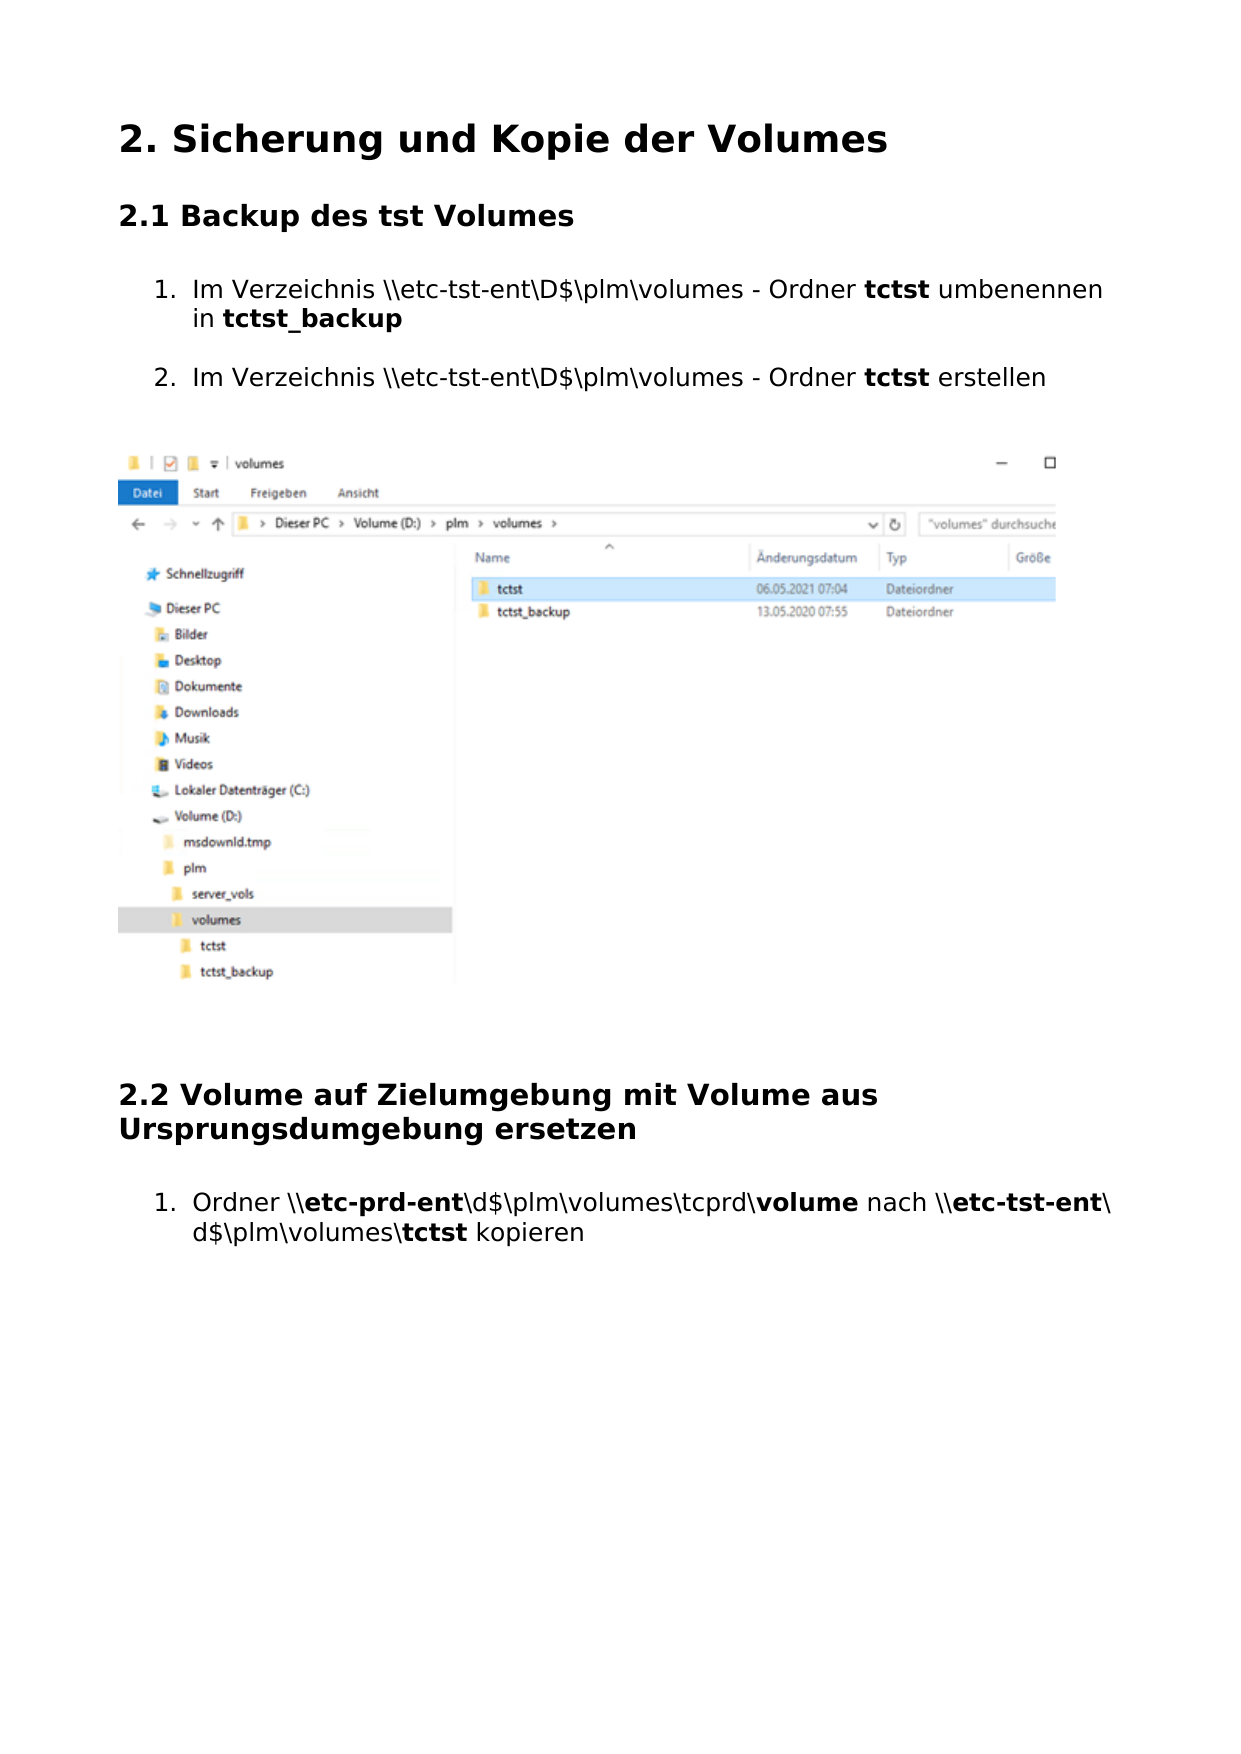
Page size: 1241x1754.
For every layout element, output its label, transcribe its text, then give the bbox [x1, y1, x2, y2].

subtitle 2.1 Backup des tst Volumes [118, 199, 1122, 233]
subtitle 2. Sicherung und Kopie der Volumes [118, 118, 1122, 162]
list Ordner \\etc-prd-ent\d$\plm\volumes\tcprd\volume nach \\etc-tst-ent\d$\plm\volumes\tctst kopieren [177, 1189, 1122, 1276]
list Im Verzeichnis \\etc-tst-ent\D$\plm\volumes - Ordner tctst erstellen [177, 363, 1122, 421]
picture [118, 450, 1056, 983]
list Im Verzeichnis \\etc-tst-ent\D$\plm\volumes - Ordner tctst umbenennen in tctst_backup [177, 275, 1122, 363]
subtitle 2.2 Volume auf Zielumgebung mit Volume aus Ursprungsdumgebung ersetzen [118, 1079, 1122, 1147]
